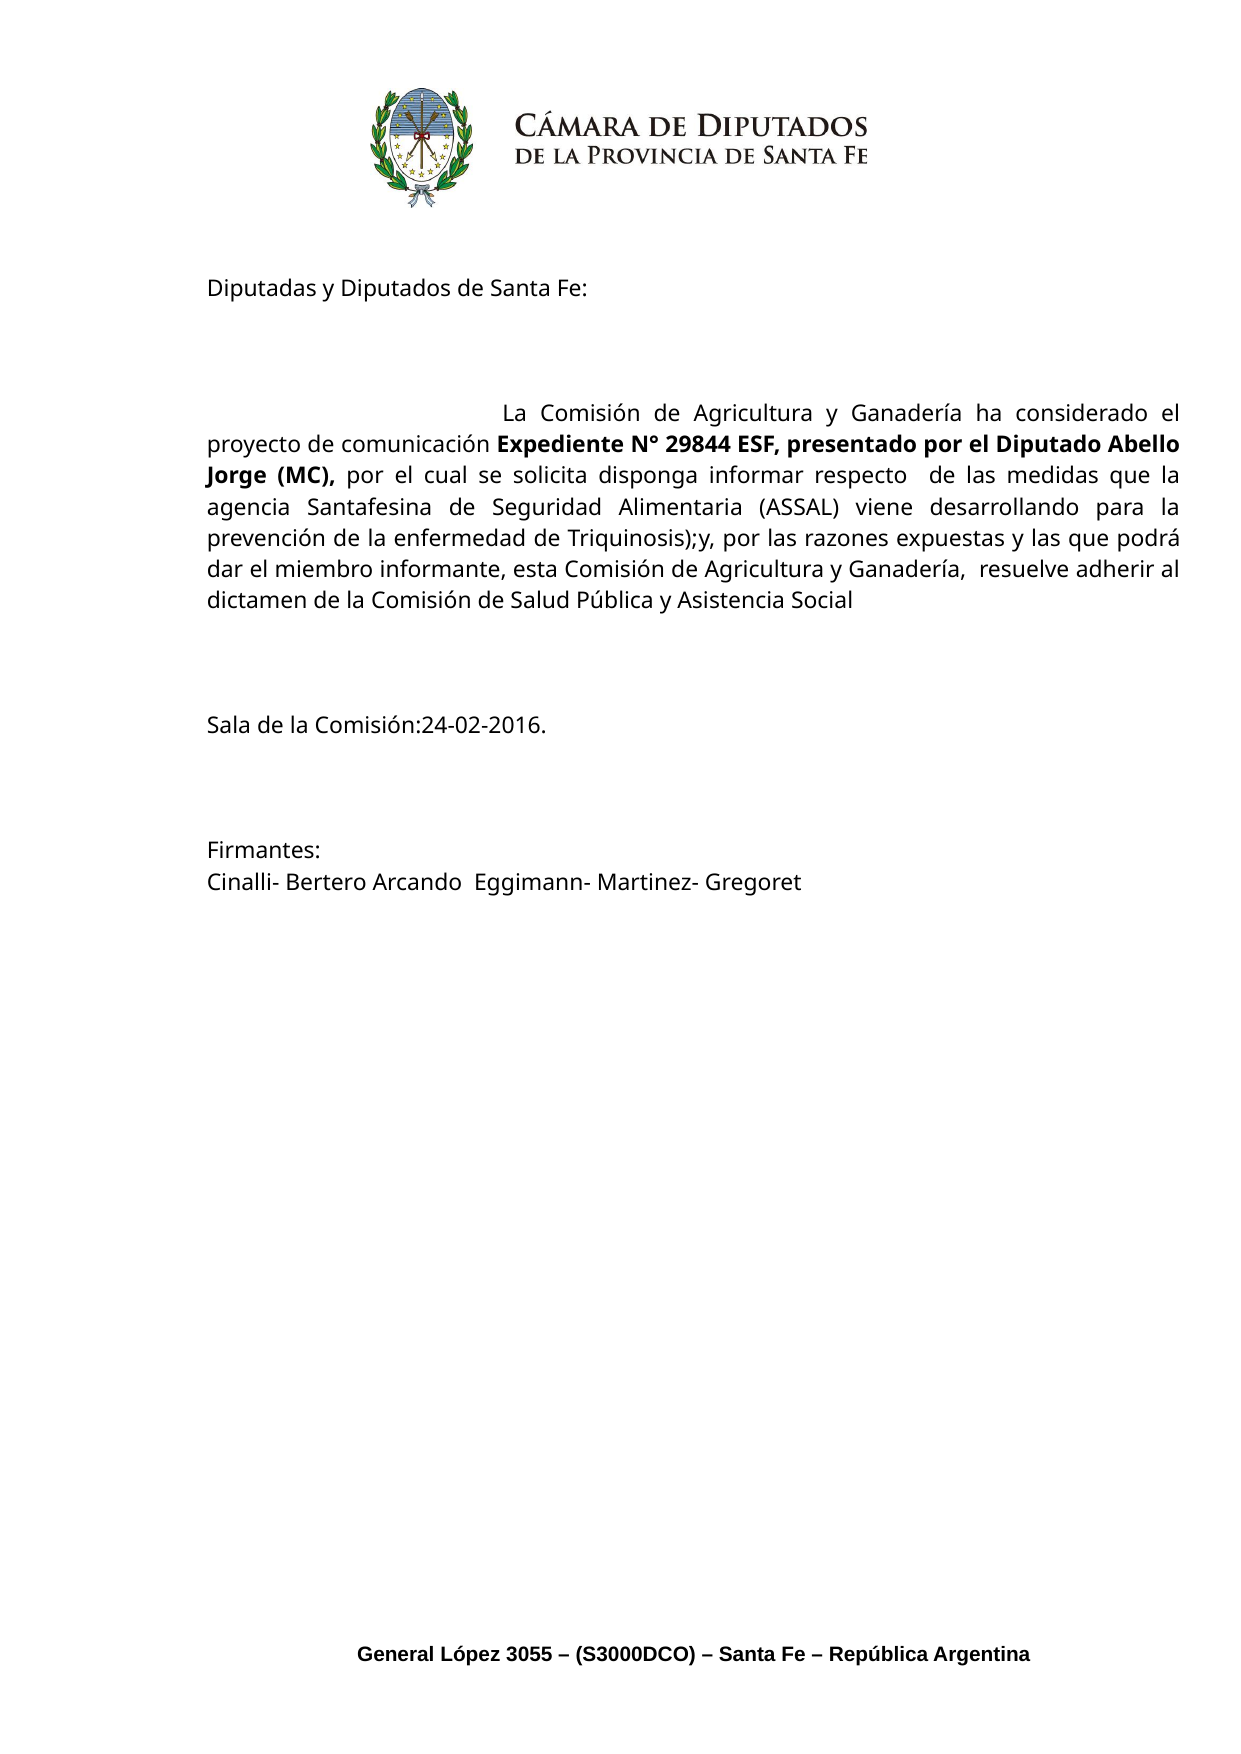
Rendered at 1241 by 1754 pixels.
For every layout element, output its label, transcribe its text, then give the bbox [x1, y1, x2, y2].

text Sala de la Comisión:24-02-2016. [207, 709, 1181, 740]
text Firmantes: [207, 834, 1181, 865]
text Diputadas y Diputados de Santa Fe: [207, 272, 1181, 303]
picture [370, 88, 868, 212]
text La Comisión de Agricultura y Ganadería ha considerado el proyecto de comunicación Expediente N° 29844 ESF, presentado por el Diputado Abello Jorge (MC), por el cual se solicita disponga informar respecto de las medidas que la agencia Santafesina de Seguridad Alimentaria (ASSAL) viene desarrollando para la prevención de la enfermedad de Triquinosis);y, por las razones expuestas y las que podrá dar el miembro informante, esta Comisión de Agricultura y Ganadería, resuelve adherir al dictamen de la Comisión de Salud Pública y Asistencia Social [207, 397, 1181, 615]
text Cinalli- Bertero Arcando Eggimann- Martinez- Gregoret [207, 865, 1181, 897]
